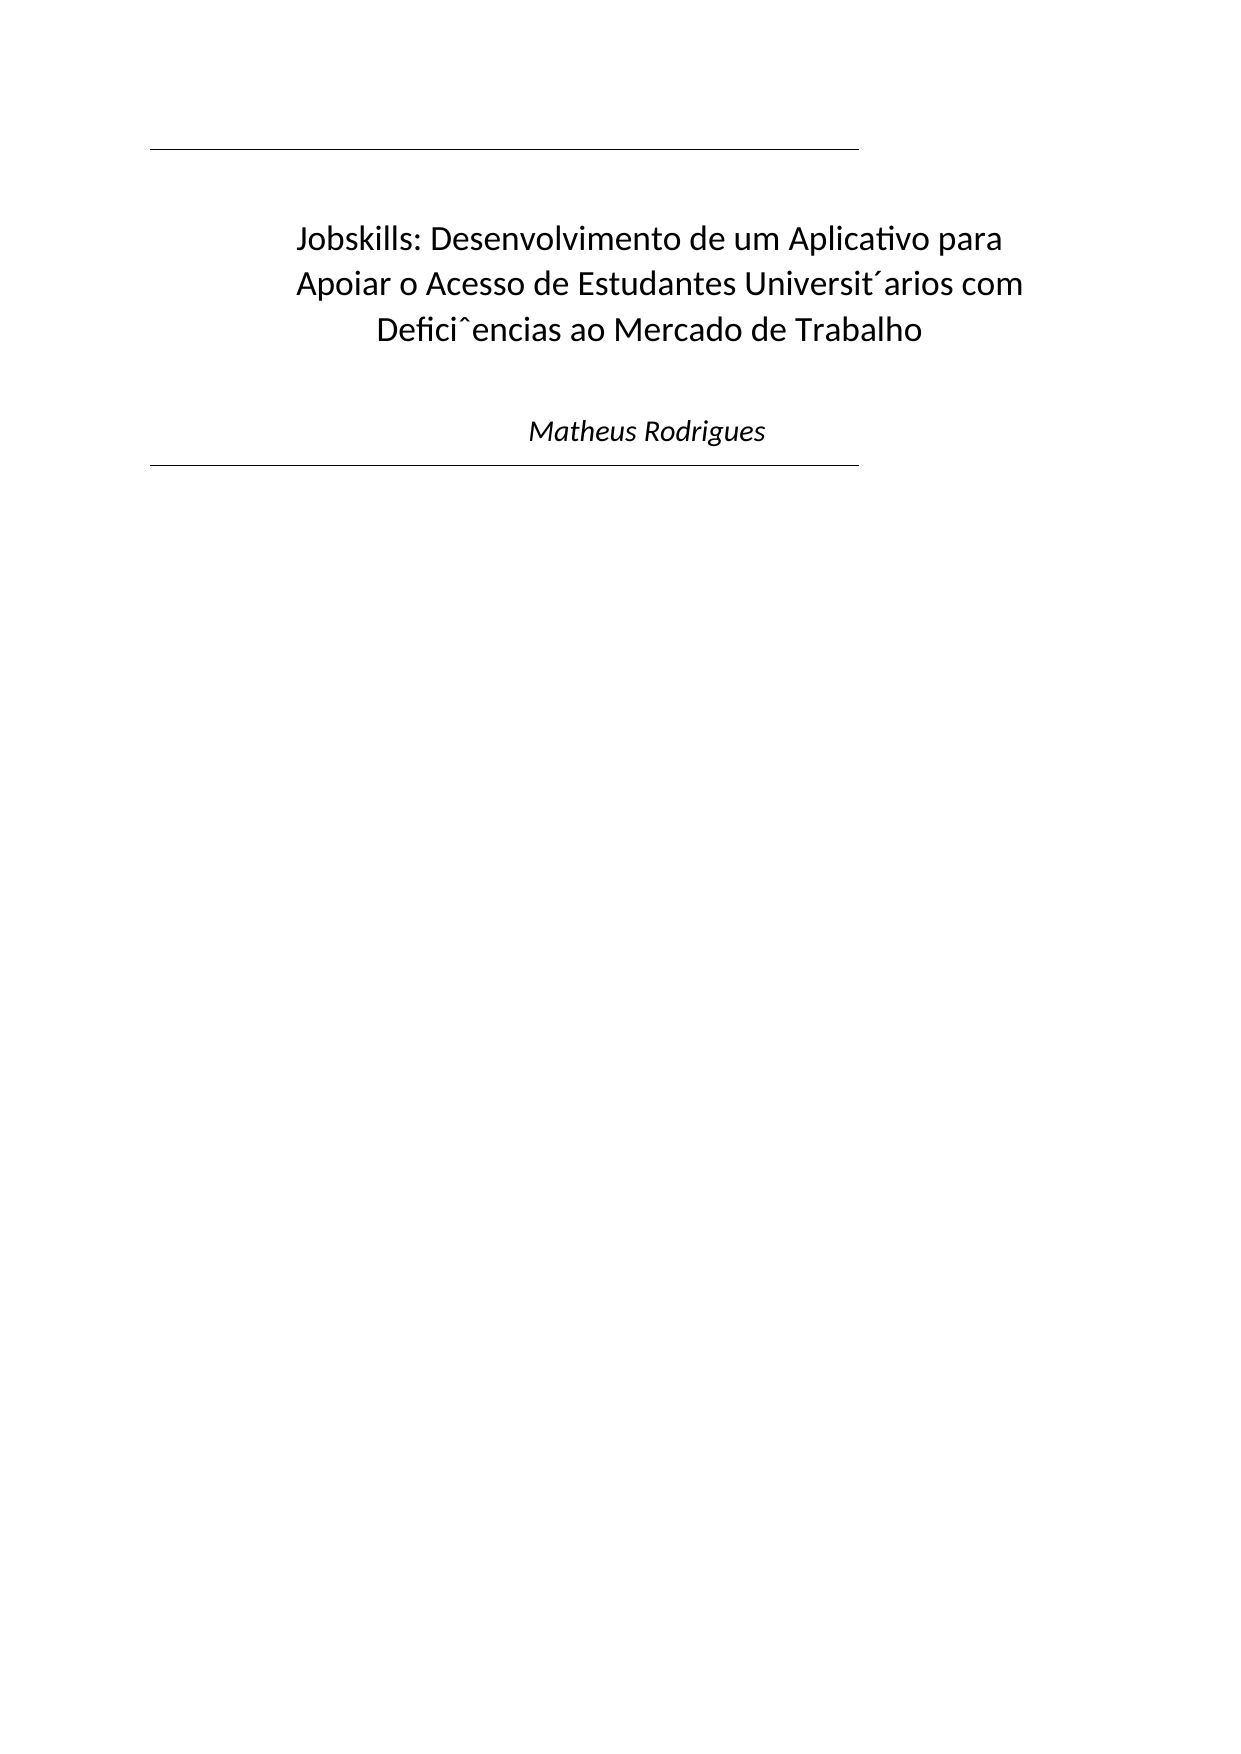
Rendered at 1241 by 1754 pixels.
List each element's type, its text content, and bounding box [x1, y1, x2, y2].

text Jobskills: Desenvolvimento de um Aplicativo para [296, 216, 1090, 259]
text Matheus Rodrigues [207, 412, 1090, 449]
text Apoiar o Acesso de Estudantes Universit´arios com [296, 261, 1090, 304]
text Deficiˆencias ao Mercado de Trabalho [209, 307, 1090, 350]
